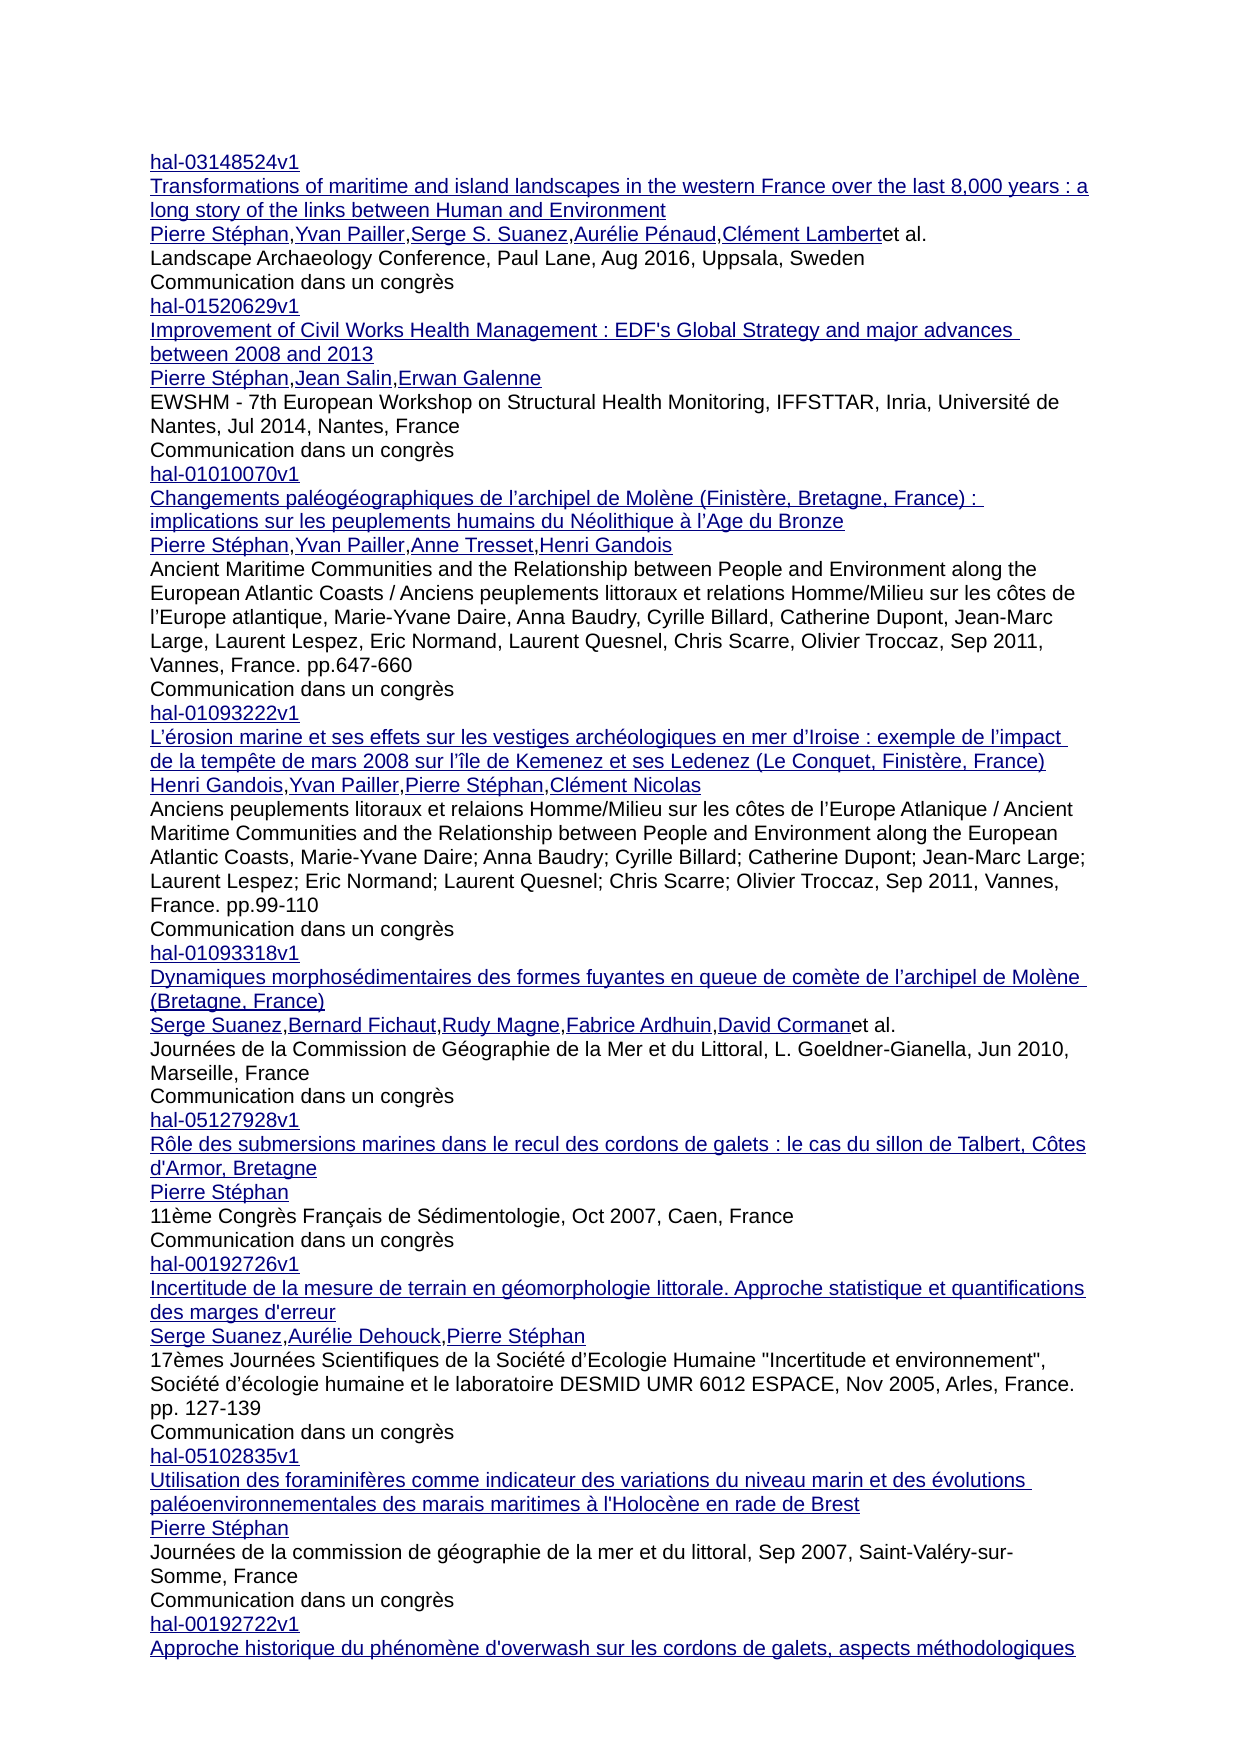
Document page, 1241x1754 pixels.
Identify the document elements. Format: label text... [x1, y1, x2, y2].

table_cell Improvement of Civil Works Health Management : EDF's Global Strategy and major advances between 2008 and 2013 Pierre Stéphan,Jean Salin,Erwan Galenne EWSHM - 7th European Workshop on Structural Health Monitoring, IFFSTTAR, Inria, Université de Nantes, Jul 2014, Nantes, France Communication dans un congrès hal-01010070v1 [150, 318, 1090, 485]
table_cell Changements paléogéographiques de l’archipel de Molène (Finistère, Bretagne, France) : implications sur les peuplements humains du Néolithique à l’Age du Bronze Pierre Stéphan,Yvan Pailler,Anne Tresset,Henri Gandois Ancient Maritime Communities and the Relationship between People and Environment along the European Atlantic Coasts / Anciens peuplements littoraux et relations Homme/Milieu sur les côtes de l’Europe atlantique, Marie-Yvane Daire, Anna Baudry, Cyrille Billard, Catherine Dupont, Jean-Marc Large, Laurent Lespez, Eric Normand, Laurent Quesnel, Chris Scarre, Olivier Troccaz, Sep 2011, Vannes, France. pp.647-660 Communication dans un congrès hal-01093222v1 [150, 485, 1090, 725]
table_cell Rôle des submersions marines dans le recul des cordons de galets : le cas du sillon de Talbert, Côtes d'Armor, Bretagne Pierre Stéphan 11ème Congrès Français de Sédimentologie, Oct 2007, Caen, France Communication dans un congrès hal-00192726v1 [150, 1132, 1090, 1276]
table_cell Dynamiques morphosédimentaires des formes fuyantes en queue de comète de l’archipel de Molène (Bretagne, France) Serge Suanez,Bernard Fichaut,Rudy Magne,Fabrice Ardhuin,David Cormanet al. Journées de la Commission de Géographie de la Mer et du Littoral, L. Goeldner-Gianella, Jun 2010, Marseille, France Communication dans un congrès hal-05127928v1 [150, 965, 1090, 1132]
table_cell L’érosion marine et ses effets sur les vestiges archéologiques en mer d’Iroise : exemple de l’impact de la tempête de mars 2008 sur l’île de Kemenez et ses Ledenez (Le Conquet, Finistère, France) Henri Gandois,Yvan Pailler,Pierre Stéphan,Clément Nicolas Anciens peuplements litoraux et relaions Homme/Milieu sur les côtes de l’Europe Atlanique / Ancient Maritime Communities and the Relationship between People and Environment along the European Atlantic Coasts, Marie-Yvane Daire; Anna Baudry; Cyrille Billard; Catherine Dupont; Jean-Marc Large; Laurent Lespez; Eric Normand; Laurent Quesnel; Chris Scarre; Olivier Troccaz, Sep 2011, Vannes, France. pp.99-110 Communication dans un congrès hal-01093318v1 [150, 725, 1090, 964]
table_cell Utilisation des foraminifères comme indicateur des variations du niveau marin et des évolutions paléoenvironnementales des marais maritimes à l'Holocène en rade de Brest Pierre Stéphan Journées de la commission de géographie de la mer et du littoral, Sep 2007, Saint-Valéry-sur-Somme, France Communication dans un congrès hal-00192722v1 [150, 1468, 1090, 1635]
table_cell Approche historique du phénomène d'overwash sur les cordons de galets, aspects méthodologiques [150, 1635, 1090, 1659]
table_cell Transformations of maritime and island landscapes in the western France over the last 8,000 years : a long story of the links between Human and Environment Pierre Stéphan,Yvan Pailler,Serge S. Suanez,Aurélie Pénaud,Clément Lambertet al. Landscape Archaeology Conference, Paul Lane, Aug 2016, Uppsala, Sweden Communication dans un congrès hal-01520629v1 [150, 174, 1090, 318]
table_cell Incertitude de la mesure de terrain en géomorphologie littorale. Approche statistique et quantifications des marges d'erreur Serge Suanez,Aurélie Dehouck,Pierre Stéphan 17èmes Journées Scientifiques de la Société d’Ecologie Humaine "Incertitude et environnement", Société d’écologie humaine et le laboratoire DESMID UMR 6012 ESPACE, Nov 2005, Arles, France. pp. 127-139 Communication dans un congrès hal-05102835v1 [150, 1276, 1090, 1468]
table_cell hal-03148524v1 [150, 150, 1090, 174]
